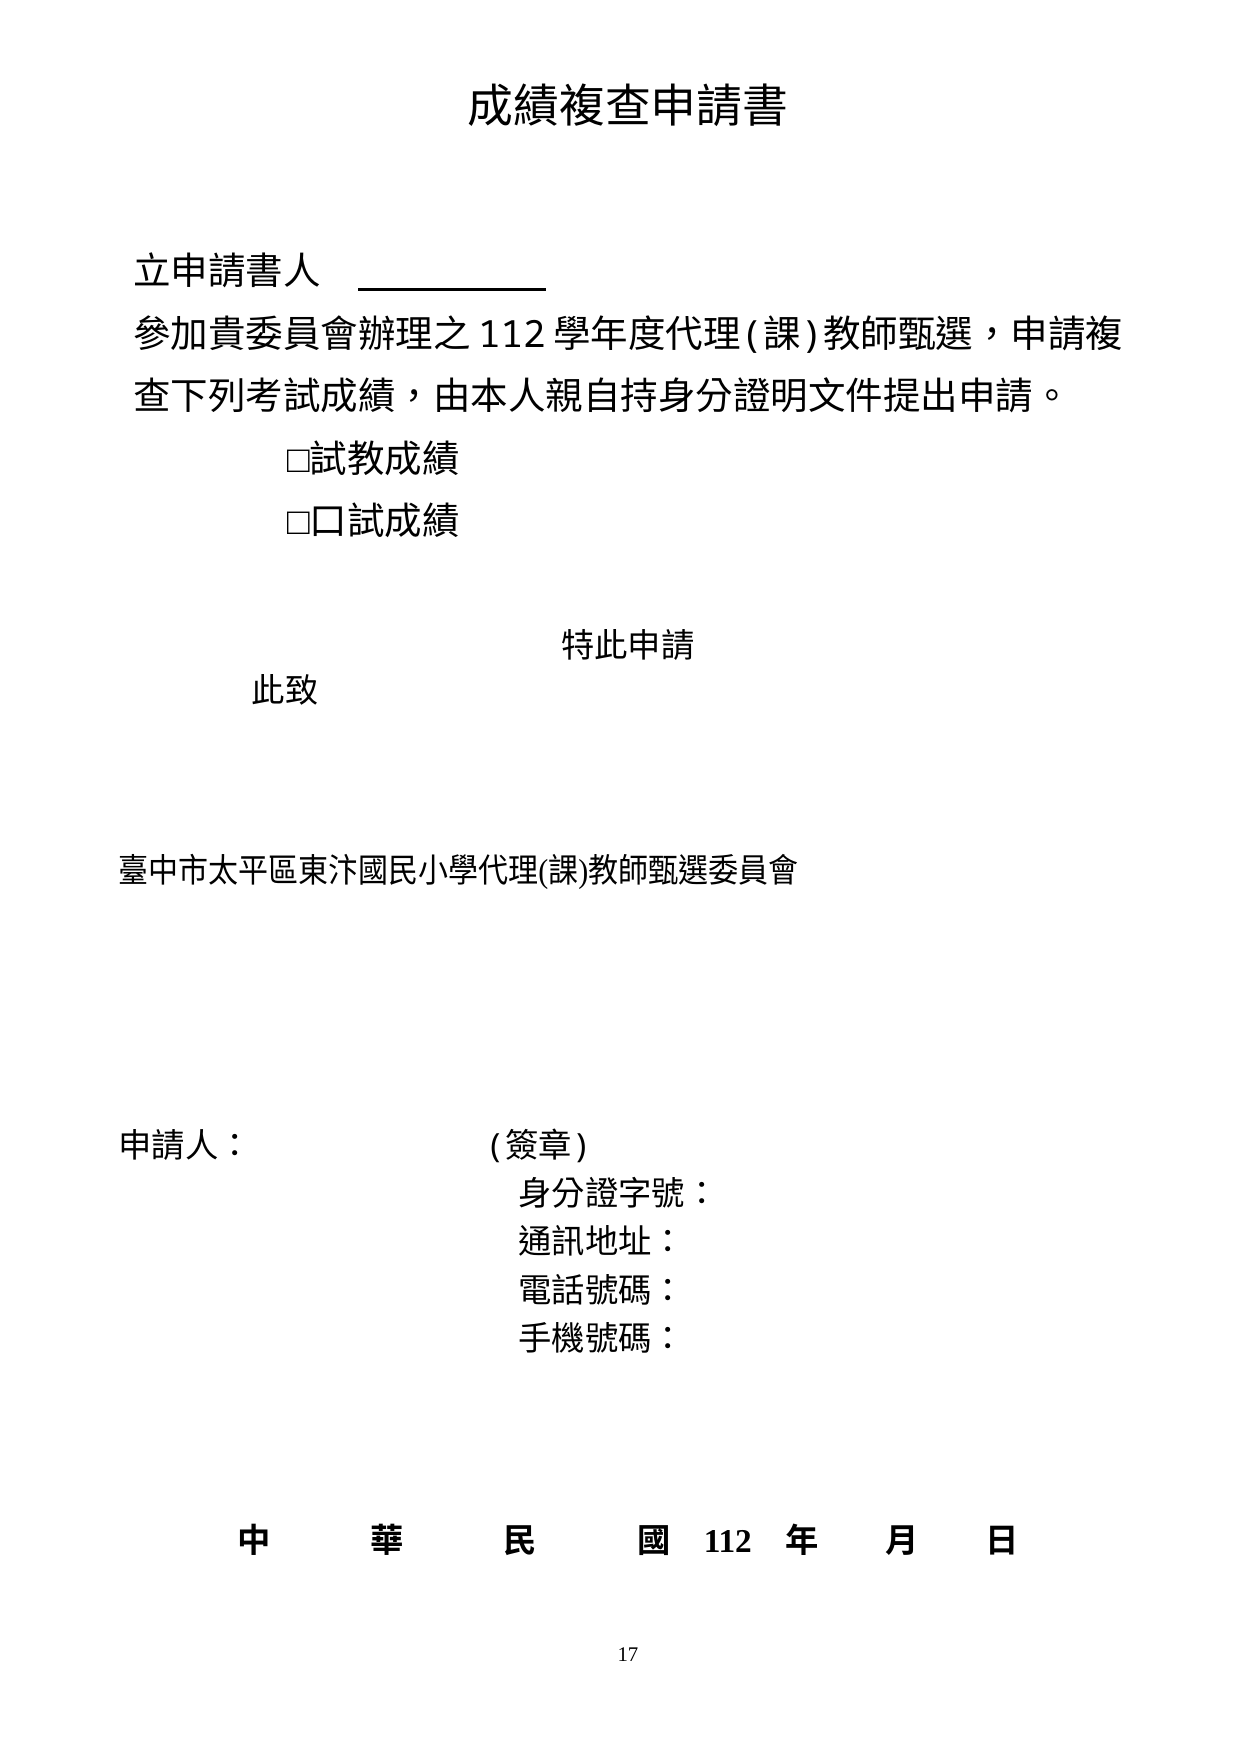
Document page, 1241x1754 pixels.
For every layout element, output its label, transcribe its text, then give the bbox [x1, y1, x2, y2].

text 臺中市太平區東汴國民小學代理(課)教師甄選委員會 [118, 826, 1137, 889]
text 通訊地址： [118, 1215, 1137, 1263]
text 申請人： (簽章) [118, 1119, 1137, 1167]
text 立申請書人 [133, 227, 1137, 289]
text 成績複查申請書 [118, 69, 1137, 136]
text 身分證字號： [118, 1167, 1137, 1215]
text □試教成績 [118, 414, 1137, 477]
text 參加貴委員會辦理之112學年度代理(課)教師甄選，申請複查下列考試成績，由本人親自持身分證明文件提出申請。 [133, 289, 1137, 414]
text 中 華 民 國 112 年 月 日 [118, 1496, 1137, 1559]
text □口試成績 [118, 477, 1137, 539]
text 特此申請 [118, 602, 1137, 664]
text 電話號碼： [118, 1263, 1137, 1312]
text 此致 [118, 664, 1137, 712]
text 手機號碼： [118, 1312, 1137, 1360]
